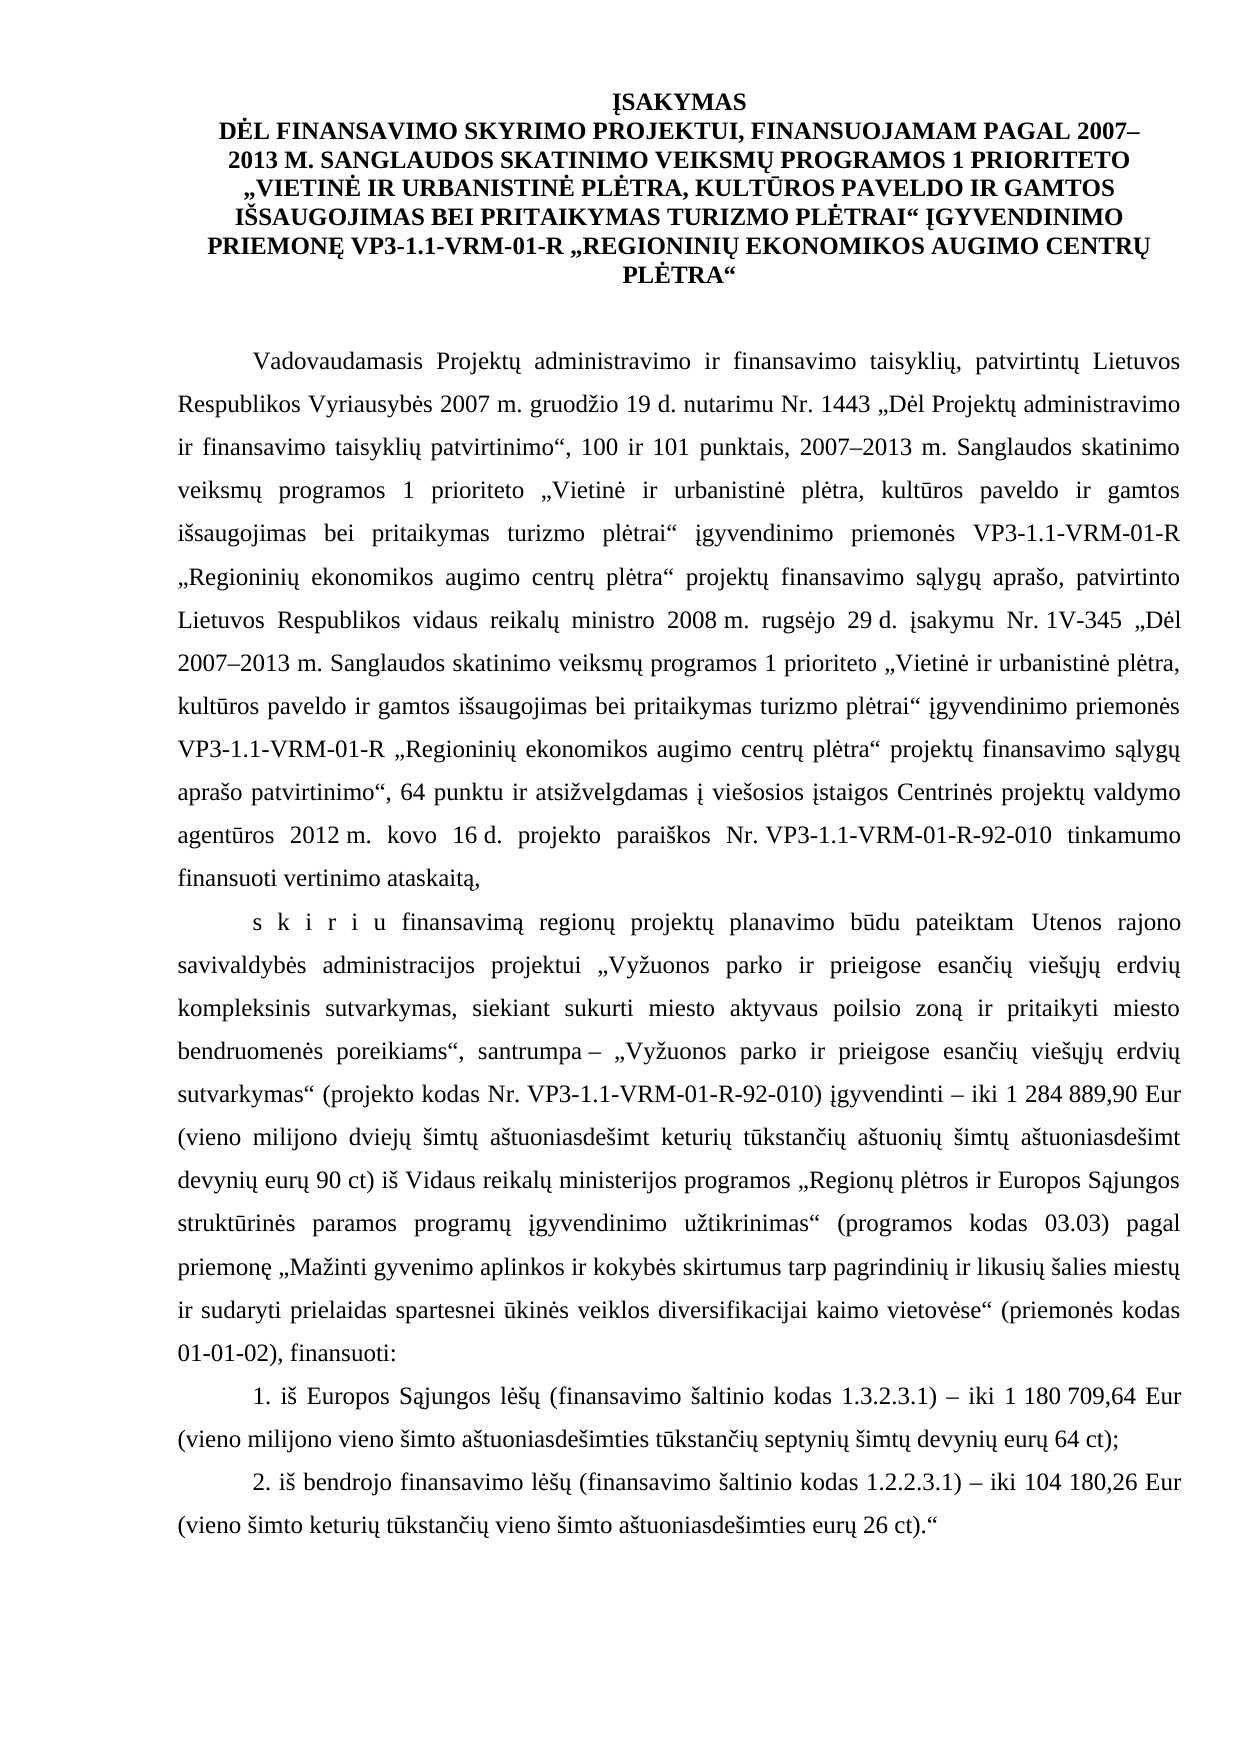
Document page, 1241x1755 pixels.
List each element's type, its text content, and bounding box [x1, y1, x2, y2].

text DĖL FINANSAVIMO SKYRIMO PROJEKTUI, FINANSUOJAMAM PAGAL 2007–2013 M. SANGLAUDOS SKATINIMO VEIKSMŲ PROGRAMOS 1 PRIORITETO „VIETINĖ IR URBANISTINĖ PLĖTRA, KULTŪROS PAVELDO IR GAMTOS IŠSAUGOJIMAS BEI PRITAIKYMAS TURIZMO PLĖTRAI“ ĮGYVENDINIMO PRIEMONĘ VP3-1.1-VRM-01-R „REGIONINIŲ EKONOMIKOS AUGIMO CENTRŲ PLĖTRA“ [177, 116, 1181, 288]
text ĮSAKYMAS [177, 87, 1181, 116]
text 1. iš Europos Sąjungos lėšų (finansavimo šaltinio kodas 1.3.2.3.1) – iki 1 180 709,64 Eur (vieno milijono vieno šimto aštuoniasdešimties tūkstančių septynių šimtų devynių eurų 64 ct); [177, 1381, 1181, 1453]
text Vadovaudamasis Projektų administravimo ir finansavimo taisyklių, patvirtintų Lietuvos Respublikos Vyriausybės 2007 m. gruodžio 19 d. nutarimu Nr. 1443 „Dėl Projektų administravimo ir finansavimo taisyklių patvirtinimo“, 100 ir 101 punktais, 2007–2013 m. Sanglaudos skatinimo veiksmų programos 1 prioriteto „Vietinė ir urbanistinė plėtra, kultūros paveldo ir gamtos išsaugojimas bei pritaikymas turizmo plėtrai“ įgyvendinimo priemonės VP3-1.1-VRM-01-R „Regioninių ekonomikos augimo centrų plėtra“ projektų finansavimo sąlygų aprašo, patvirtinto Lietuvos Respublikos vidaus reikalų ministro 2008 m. rugsėjo 29 d. įsakymu Nr. 1V-345 „Dėl 2007–2013 m. Sanglaudos skatinimo veiksmų programos 1 prioriteto „Vietinė ir urbanistinė plėtra, kultūros paveldo ir gamtos išsaugojimas bei pritaikymas turizmo plėtrai“ įgyvendinimo priemonės VP3-1.1-VRM-01-R „Regioninių ekonomikos augimo centrų plėtra“ projektų finansavimo sąlygų aprašo patvirtinimo“, 64 punktu ir atsižvelgdamas į viešosios įstaigos Centrinės projektų valdymo agentūros 2012 m. kovo 16 d. projekto paraiškos Nr. VP3-1.1-VRM-01-R-92-010 tinkamumo finansuoti vertinimo ataskaitą, [177, 346, 1181, 892]
text 2. iš bendrojo finansavimo lėšų (finansavimo šaltinio kodas 1.2.2.3.1) – iki 104 180,26 Eur (vieno šimto keturių tūkstančių vieno šimto aštuoniasdešimties eurų 26 ct).“ [177, 1467, 1181, 1539]
text s k i r i u finansavimą regionų projektų planavimo būdu pateiktam Utenos rajono savivaldybės administracijos projektui „Vyžuonos parko ir prieigose esančių viešųjų erdvių kompleksinis sutvarkymas, siekiant sukurti miesto aktyvaus poilsio zoną ir pritaikyti miesto bendruomenės poreikiams“, santrumpa – „Vyžuonos parko ir prieigose esančių viešųjų erdvių sutvarkymas“ (projekto kodas Nr. VP3-1.1-VRM-01-R-92-010) įgyvendinti – iki 1 284 889,90 Eur (vieno milijono dviejų šimtų aštuoniasdešimt keturių tūkstančių aštuonių šimtų aštuoniasdešimt devynių eurų 90 ct) iš Vidaus reikalų ministerijos programos „Regionų plėtros ir Europos Sąjungos struktūrinės paramos programų įgyvendinimo užtikrinimas“ (programos kodas 03.03) pagal priemonę „Mažinti gyvenimo aplinkos ir kokybės skirtumus tarp pagrindinių ir likusių šalies miestų ir sudaryti prielaidas spartesnei ūkinės veiklos diversifikacijai kaimo vietovėse“ (priemonės kodas 01-01-02), finansuoti: [177, 907, 1181, 1367]
